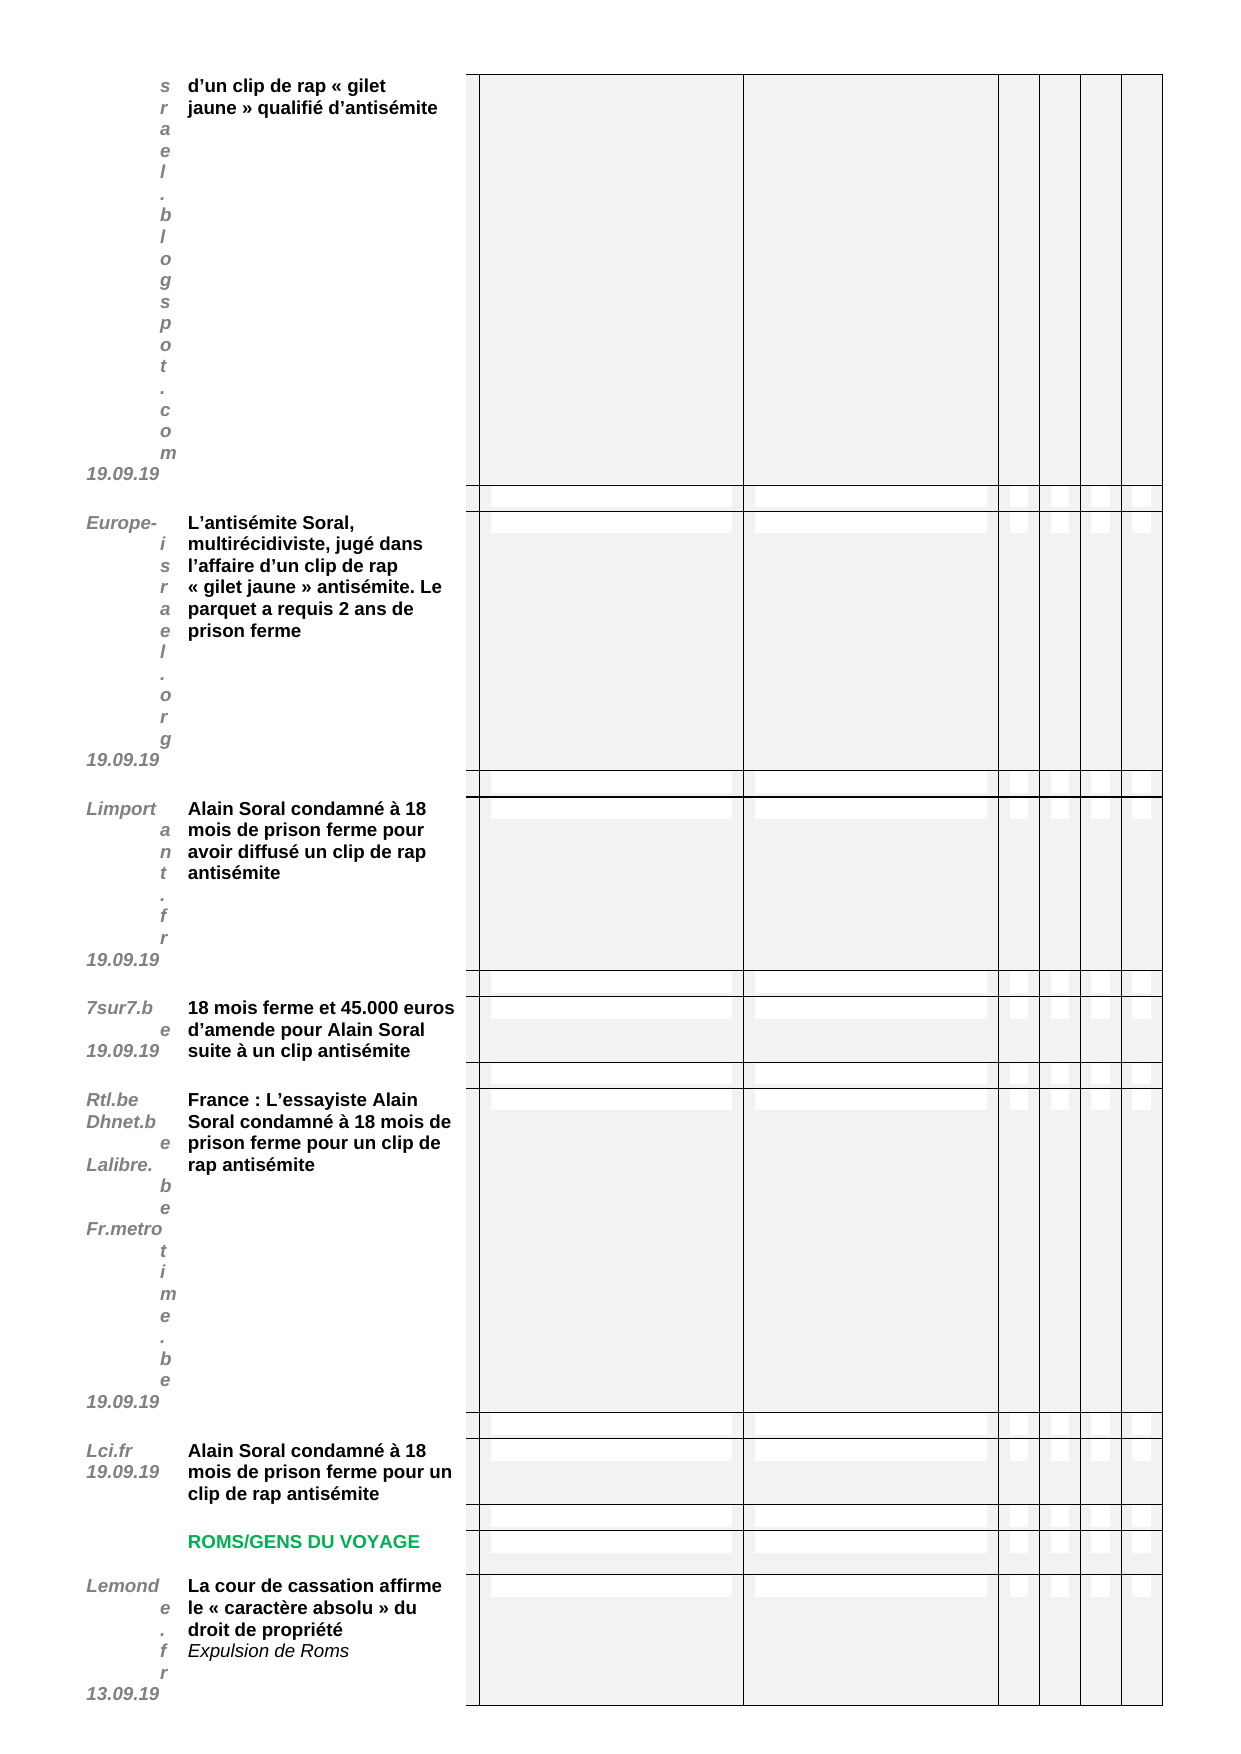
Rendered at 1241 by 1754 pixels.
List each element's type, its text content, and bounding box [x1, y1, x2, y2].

table_cell [744, 1413, 998, 1438]
table_cell La cour de cassation affirme le « caractère absolu » du droit de propriété Expulsion de Roms [176, 1574, 466, 1705]
table_cell [1040, 1413, 1080, 1438]
table_cell [1040, 1531, 1080, 1574]
table_cell Europe-israel.org 19.09.19 [75, 511, 176, 770]
table_cell [1122, 486, 1162, 511]
table_cell [75, 1412, 176, 1438]
table_cell [744, 798, 998, 970]
table_cell ROMS/GENS DU VOYAGE [176, 1530, 466, 1574]
table_cell [466, 1063, 479, 1088]
table_cell [1081, 971, 1121, 996]
table_cell [999, 486, 1039, 511]
table_cell [176, 485, 466, 511]
table_cell [466, 1089, 479, 1412]
table_cell [176, 1062, 466, 1088]
table_cell [75, 1062, 176, 1088]
table_cell [466, 486, 479, 511]
table_cell srael.blogspot.com 19.09.19 [75, 74, 176, 484]
table_cell [466, 997, 479, 1062]
table_cell [744, 486, 998, 511]
table_cell [999, 997, 1039, 1062]
table_cell [1040, 75, 1080, 484]
table_cell [1081, 75, 1121, 484]
table_cell [744, 512, 998, 770]
table_cell [75, 970, 176, 996]
table_cell [999, 1505, 1039, 1530]
table_cell [1081, 1531, 1121, 1574]
table_cell [1122, 512, 1162, 770]
table_cell [75, 485, 176, 511]
table_cell [1122, 1063, 1162, 1088]
table_cell [1081, 798, 1121, 970]
table_cell [744, 1063, 998, 1088]
table_cell [1122, 798, 1162, 970]
table_cell Limportant.fr 19.09.19 [75, 796, 176, 970]
table_cell [999, 1063, 1039, 1088]
table_cell [1081, 1413, 1121, 1438]
table_cell [1122, 75, 1162, 484]
table_cell [480, 971, 743, 996]
table_cell [1081, 1439, 1121, 1504]
table_cell [1040, 1505, 1080, 1530]
table_cell [466, 1439, 479, 1504]
table_cell L’antisémite Soral, multirécidiviste, jugé dans l’affaire d’un clip de rap « gilet jaune » antisémite. Le parquet a requis 2 ans de prison ferme [176, 511, 466, 770]
table_cell [75, 770, 176, 796]
table_cell Alain Soral condamné à 18 mois de prison ferme pour avoir diffusé un clip de rap antisémite [176, 796, 466, 970]
table_cell [1081, 1505, 1121, 1530]
table_cell [480, 512, 743, 770]
table_cell [1122, 1413, 1162, 1438]
table_cell [176, 1412, 466, 1438]
table_cell [480, 1439, 743, 1504]
table_cell [1122, 1505, 1162, 1530]
table_cell [480, 1089, 743, 1412]
table_cell [1122, 1089, 1162, 1412]
table_cell [1081, 1089, 1121, 1412]
table_cell [999, 1089, 1039, 1412]
table_cell [1040, 771, 1080, 796]
table_cell [1040, 1063, 1080, 1088]
table_cell [999, 75, 1039, 484]
table_cell [744, 771, 998, 796]
table_cell [744, 971, 998, 996]
table_cell [744, 997, 998, 1062]
table_cell [480, 1063, 743, 1088]
table_cell [1081, 1063, 1121, 1088]
table_cell [1122, 771, 1162, 796]
table_cell [176, 1504, 466, 1530]
table_cell [1081, 486, 1121, 511]
table_cell [480, 1531, 743, 1574]
table_cell [75, 1530, 176, 1574]
table_cell [1081, 1575, 1121, 1705]
table_cell [466, 1575, 479, 1705]
table_cell [744, 1089, 998, 1412]
table_cell [1081, 512, 1121, 770]
table_cell [480, 771, 743, 796]
table_cell [1040, 512, 1080, 770]
table_cell [75, 1504, 176, 1530]
table_cell [480, 1575, 743, 1705]
table_cell [1122, 1531, 1162, 1574]
table_cell [999, 798, 1039, 970]
table_cell [744, 1439, 998, 1504]
table_cell [744, 75, 998, 484]
table_cell [466, 512, 479, 770]
table_cell France : L’essayiste Alain Soral condamné à 18 mois de prison ferme pour un clip de rap antisémite [176, 1088, 466, 1412]
table_cell [466, 75, 479, 484]
table_cell [480, 75, 743, 484]
table_cell Lemonde.fr 13.09.19 [75, 1574, 176, 1705]
table_cell [999, 1439, 1039, 1504]
table_cell [466, 971, 479, 996]
table_cell [480, 1505, 743, 1530]
table_cell [466, 1413, 479, 1438]
table_cell [1122, 997, 1162, 1062]
table_cell [1122, 971, 1162, 996]
table_cell 18 mois ferme et 45.000 euros d’amende pour Alain Soral suite à un clip antisémite [176, 996, 466, 1062]
table_cell [1081, 771, 1121, 796]
table_cell Alain Soral condamné à 18 mois de prison ferme pour un clip de rap antisémite [176, 1438, 466, 1504]
table_cell [466, 798, 479, 970]
table_cell [466, 771, 479, 796]
table_cell Lci.fr 19.09.19 [75, 1438, 176, 1504]
table_cell Rtl.be Dhnet.be Lalibre.be Fr.metrotime.be 19.09.19 [75, 1088, 176, 1412]
table_cell [1040, 486, 1080, 511]
table_cell [480, 486, 743, 511]
table_cell [1040, 997, 1080, 1062]
table_cell [480, 997, 743, 1062]
table_cell [1040, 1575, 1080, 1705]
table_cell [1040, 798, 1080, 970]
table_cell [999, 971, 1039, 996]
table_cell 7sur7.be 19.09.19 [75, 996, 176, 1062]
table_cell [999, 1413, 1039, 1438]
table_cell [1081, 997, 1121, 1062]
table_cell [1040, 1089, 1080, 1412]
table_cell [744, 1505, 998, 1530]
table_cell [466, 1505, 479, 1530]
table_cell [999, 512, 1039, 770]
table_cell [999, 771, 1039, 796]
table_cell [999, 1531, 1039, 1574]
table_cell [480, 798, 743, 970]
table_cell [480, 1413, 743, 1438]
table_cell [744, 1575, 998, 1705]
table_cell [466, 1531, 479, 1574]
table_cell [1040, 1439, 1080, 1504]
table_cell [176, 970, 466, 996]
table_cell [1122, 1439, 1162, 1504]
table_cell [176, 770, 466, 796]
table_cell [1040, 971, 1080, 996]
table_cell [1122, 1575, 1162, 1705]
table_cell d’un clip de rap « gilet jaune » qualifié d’antisémite [176, 74, 466, 484]
table_cell [999, 1575, 1039, 1705]
table_cell [744, 1531, 998, 1574]
